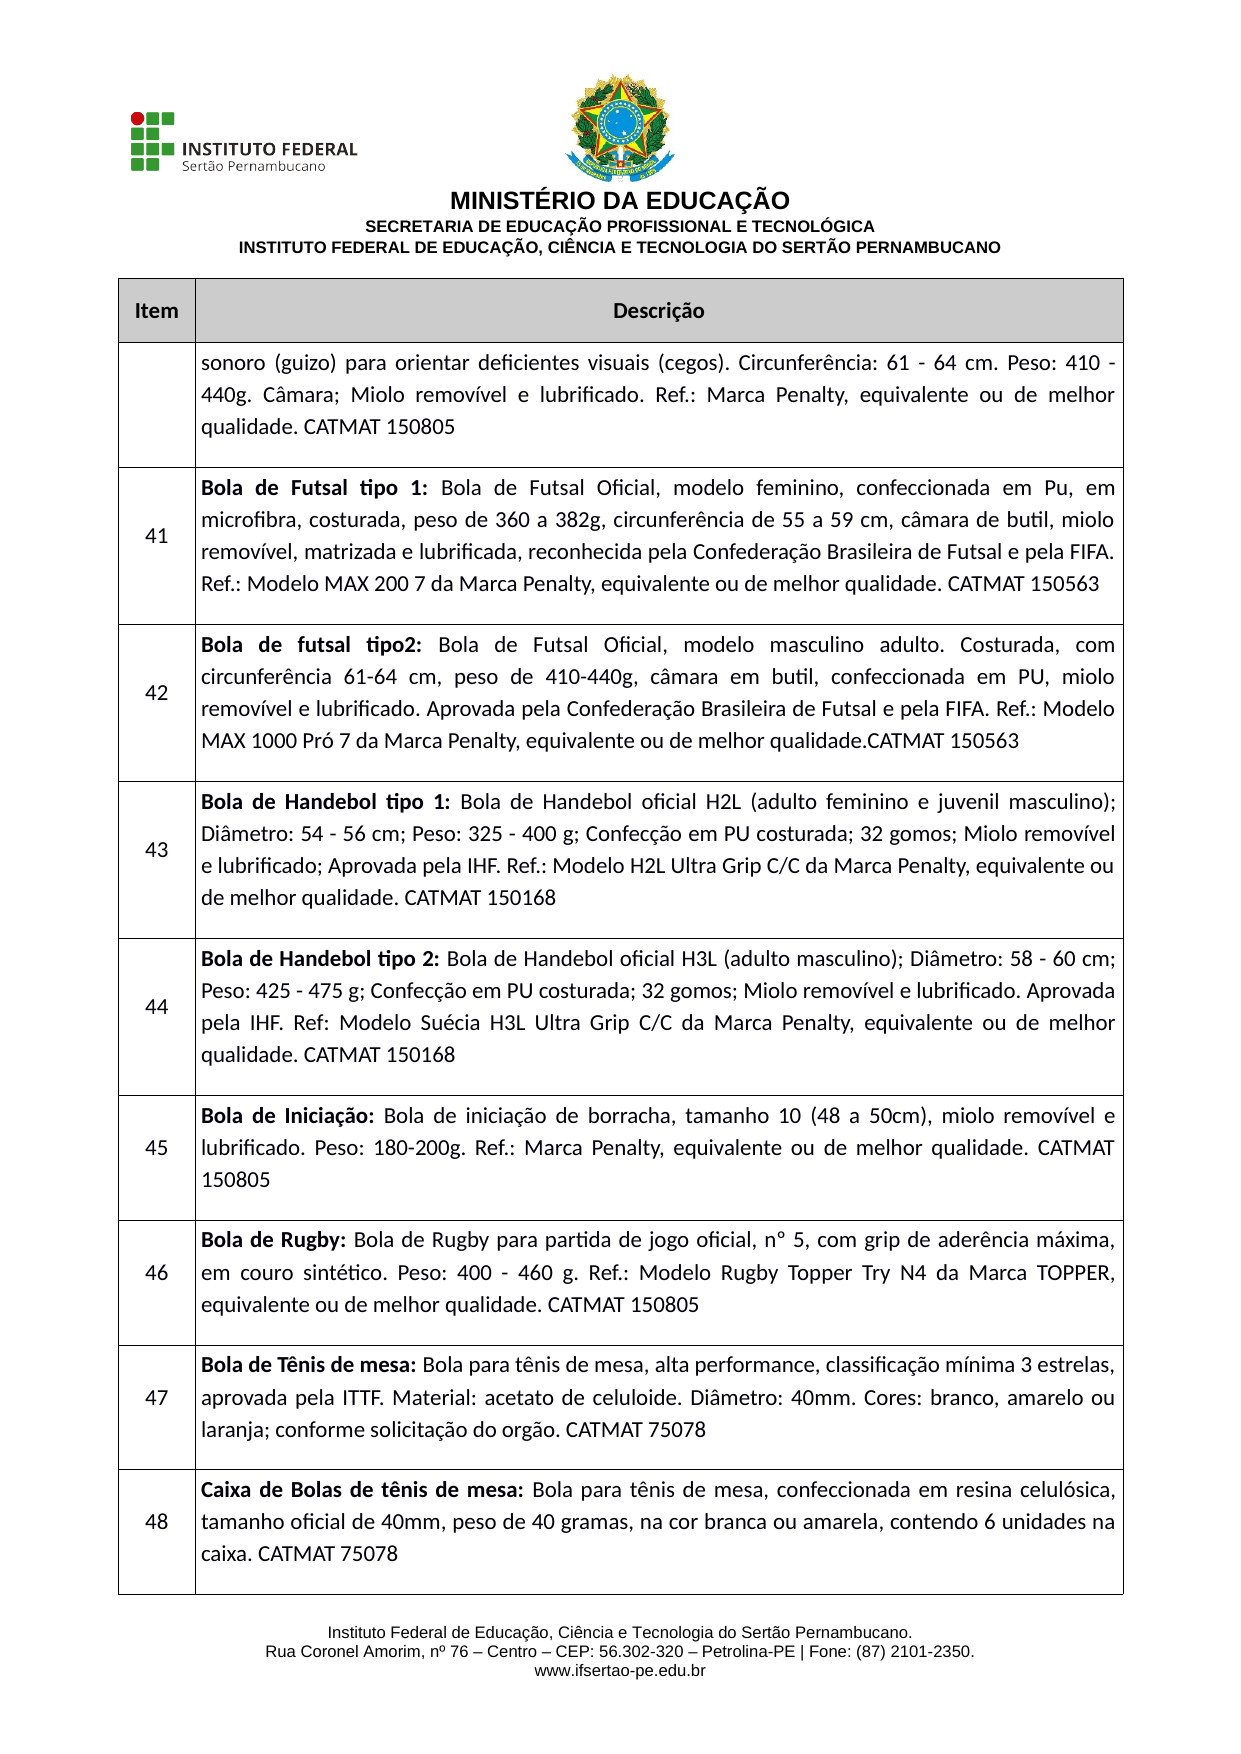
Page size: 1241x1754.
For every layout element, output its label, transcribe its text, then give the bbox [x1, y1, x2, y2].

table_cell 44 [119, 939, 195, 1095]
table_cell Bola de Handebol tipo 1: Bola de Handebol oficial H2L (adulto feminino e juvenil masculino); Diâmetro: 54 - 56 cm; Peso: 325 - 400 g; Confecção em PU costurada; 32 gomos; Miolo removível e lubrificado; Aprovada pela IHF. Ref.: Modelo H2L Ultra Grip C/C da Marca Penalty, equivalente ou de melhor qualidade. CATMAT 150168 [196, 782, 1123, 938]
table_cell Bola de Rugby: Bola de Rugby para partida de jogo oficial, nº 5, com grip de aderência máxima, em couro sintético. Peso: 400 - 460 g. Ref.: Modelo Rugby Topper Try N4 da Marca TOPPER, equivalente ou de melhor qualidade. CATMAT 150805 [196, 1221, 1123, 1344]
picture [130, 112, 358, 171]
table_header Descrição [196, 279, 1123, 342]
table_cell 45 [119, 1096, 195, 1220]
table_cell Bola de Futsal tipo 1: Bola de Futsal Oficial, modelo feminino, confeccionada em Pu, em microfibra, costurada, peso de 360 a 382g, circunferência de 55 a 59 cm, câmara de butil, miolo removível, matrizada e lubrificada, reconhecida pela Confederação Brasileira de Futsal e pela FIFA. Ref.: Modelo MAX 200 7 da Marca Penalty, equivalente ou de melhor qualidade. CATMAT 150563 [196, 468, 1123, 624]
table_cell Bola de Iniciação: Bola de iniciação de borracha, tamanho 10 (48 a 50cm), miolo removível e lubrificado. Peso: 180-200g. Ref.: Marca Penalty, equivalente ou de melhor qualidade. CATMAT 150805 [196, 1096, 1123, 1220]
picture [565, 74, 675, 182]
table_cell 47 [119, 1346, 195, 1469]
table_cell Bola de Tênis de mesa: Bola para tênis de mesa, alta performance, classificação mínima 3 estrelas, aprovada pela ITTF. Material: acetato de celuloide. Diâmetro: 40mm. Cores: branco, amarelo ou laranja; conforme solicitação do orgão. CATMAT 75078 [196, 1346, 1123, 1469]
table_cell [119, 343, 195, 467]
table_cell Bola de Handebol tipo 2: Bola de Handebol oficial H3L (adulto masculino); Diâmetro: 58 - 60 cm; Peso: 425 - 475 g; Confecção em PU costurada; 32 gomos; Miolo removível e lubrificado. Aprovada pela IHF. Ref: Modelo Suécia H3L Ultra Grip C/C da Marca Penalty, equivalente ou de melhor qualidade. CATMAT 150168 [196, 939, 1123, 1095]
table_cell 41 [119, 468, 195, 624]
table_cell Caixa de Bolas de tênis de mesa: Bola para tênis de mesa, confeccionada em resina celulósica, tamanho oficial de 40mm, peso de 40 gramas, na cor branca ou amarela, contendo 6 unidades na caixa. CATMAT 75078 [196, 1470, 1123, 1594]
table_cell 42 [119, 625, 195, 781]
table_cell 48 [119, 1470, 195, 1594]
table_header Item [119, 279, 195, 342]
table_cell 43 [119, 782, 195, 938]
table_cell Bola de futsal tipo2: Bola de Futsal Oficial, modelo masculino adulto. Costurada, com circunferência 61-64 cm, peso de 410-440g, câmara em butil, confeccionada em PU, miolo removível e lubrificado. Aprovada pela Confederação Brasileira de Futsal e pela FIFA. Ref.: Modelo MAX 1000 Pró 7 da Marca Penalty, equivalente ou de melhor qualidade.CATMAT 150563 [196, 625, 1123, 781]
table_cell 46 [119, 1221, 195, 1344]
table_cell sonoro (guizo) para orientar deficientes visuais (cegos). Circunferência: 61 - 64 cm. Peso: 410 - 440g. Câmara; Miolo removível e lubrificado. Ref.: Marca Penalty, equivalente ou de melhor qualidade. CATMAT 150805 [196, 343, 1123, 467]
